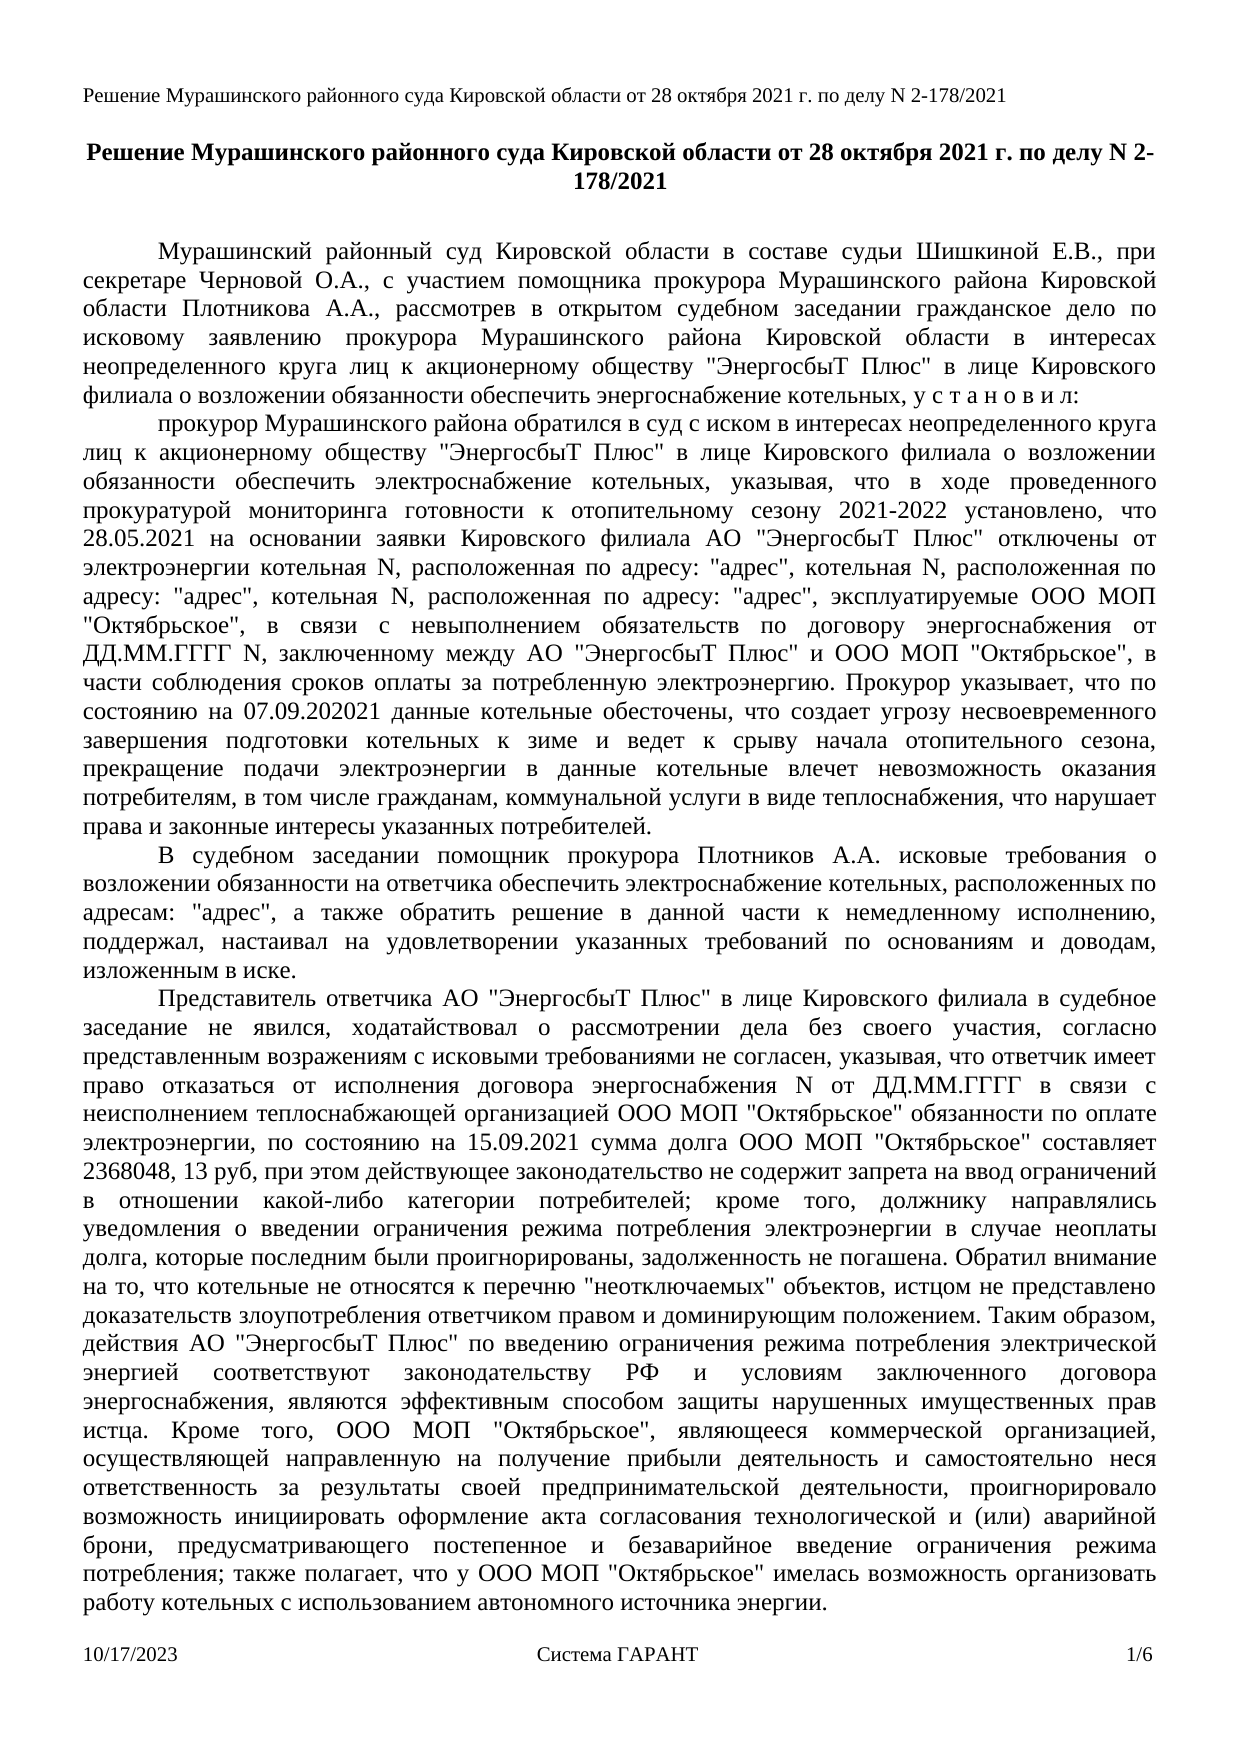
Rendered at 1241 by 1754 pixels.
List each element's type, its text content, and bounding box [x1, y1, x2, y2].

text Мурашинский районный суд Кировской области в составе судьи Шишкиной Е.В., при секретаре Черновой О.А., с участием помощника прокурора Мурашинского района Кировской области Плотникова А.А., рассмотрев в открытом судебном заседании гражданское дело по исковому заявлению прокурора Мурашинского района Кировской области в интересах неопределенного круга лиц к акционерному обществу "ЭнергосбыТ Плюс" в лице Кировского филиала о возложении обязанности обеспечить энергоснабжение котельных, у с т а н о в и л: [83, 236, 1157, 408]
text Представитель ответчика АО "ЭнергосбыТ Плюс" в лице Кировского филиала в судебное заседание не явился, ходатайствовал о рассмотрении дела без своего участия, согласно представленным возражениям с исковыми требованиями не согласен, указывая, что ответчик имеет право отказаться от исполнения договора энергоснабжения N от ДД.ММ.ГГГГ в связи с неисполнением теплоснабжающей организацией ООО МОП "Октябрьское" обязанности по оплате электроэнергии, по состоянию на 15.09.2021 сумма долга ООО МОП "Октябрьское" составляет 2368048, 13 руб, при этом действующее законодательство не содержит запрета на ввод ограничений в отношении какой-либо категории потребителей; кроме того, должнику направлялись уведомления о введении ограничения режима потребления электроэнергии в случае неоплаты долга, которые последним были проигнорированы, задолженность не погашена. Обратил внимание на то, что котельные не относятся к перечню "неотключаемых" объектов, истцом не представлено доказательств злоупотребления ответчиком правом и доминирующим положением. Таким образом, действия АО "ЭнергосбыТ Плюс" по введению ограничения режима потребления электрической энергией соответствуют законодательству РФ и условиям заключенного договора энергоснабжения, являются эффективным способом защиты нарушенных имущественных прав истца. Кроме того, ООО МОП "Октябрьское", являющееся коммерческой организацией, осуществляющей направленную на получение прибыли деятельность и самостоятельно неся ответственность за результаты своей предпринимательской деятельности, проигнорировало возможность инициировать оформление акта согласования технологической и (или) аварийной брони, предусматривающего постепенное и безаварийное введение ограничения режима потребления; также полагает, что у ООО МОП "Октябрьское" имелась возможность организовать работу котельных с использованием автономного источника энергии. [83, 983, 1157, 1616]
subtitle Решение Мурашинского районного суда Кировской области от 28 октября 2021 г. по делу N 2-178/2021 [83, 137, 1157, 195]
text В судебном заседании помощник прокурора Плотников А.А. исковые требования о возложении обязанности на ответчика обеспечить электроснабжение котельных, расположенных по адресам: "адрес", а также обратить решение в данной части к немедленному исполнению, поддержал, настаивал на удовлетворении указанных требований по основаниям и доводам, изложенным в иске. [83, 840, 1157, 983]
text прокурор Мурашинского района обратился в суд с иском в интересах неопределенного круга лиц к акционерному обществу "ЭнергосбыТ Плюс" в лице Кировского филиала о возложении обязанности обеспечить электроснабжение котельных, указывая, что в ходе проведенного прокуратурой мониторинга готовности к отопительному сезону 2021-2022 установлено, что 28.05.2021 на основании заявки Кировского филиала АО "ЭнергосбыТ Плюс" отключены от электроэнергии котельная N, расположенная по адресу: "адрес", котельная N, расположенная по адресу: "адрес", котельная N, расположенная по адресу: "адрес", эксплуатируемые ООО МОП "Октябрьское", в связи с невыполнением обязательств по договору энергоснабжения от ДД.ММ.ГГГГ N, заключенному между АО "ЭнергосбыТ Плюс" и ООО МОП "Октябрьское", в части соблюдения сроков оплаты за потребленную электроэнергию. Прокурор указывает, что по состоянию на 07.09.202021 данные котельные обесточены, что создает угрозу несвоевременного завершения подготовки котельных к зиме и ведет к срыву начала отопительного сезона, прекращение подачи электроэнергии в данные котельные влечет невозможность оказания потребителям, в том числе гражданам, коммунальной услуги в виде теплоснабжения, что нарушает права и законные интересы указанных потребителей. [83, 408, 1157, 840]
